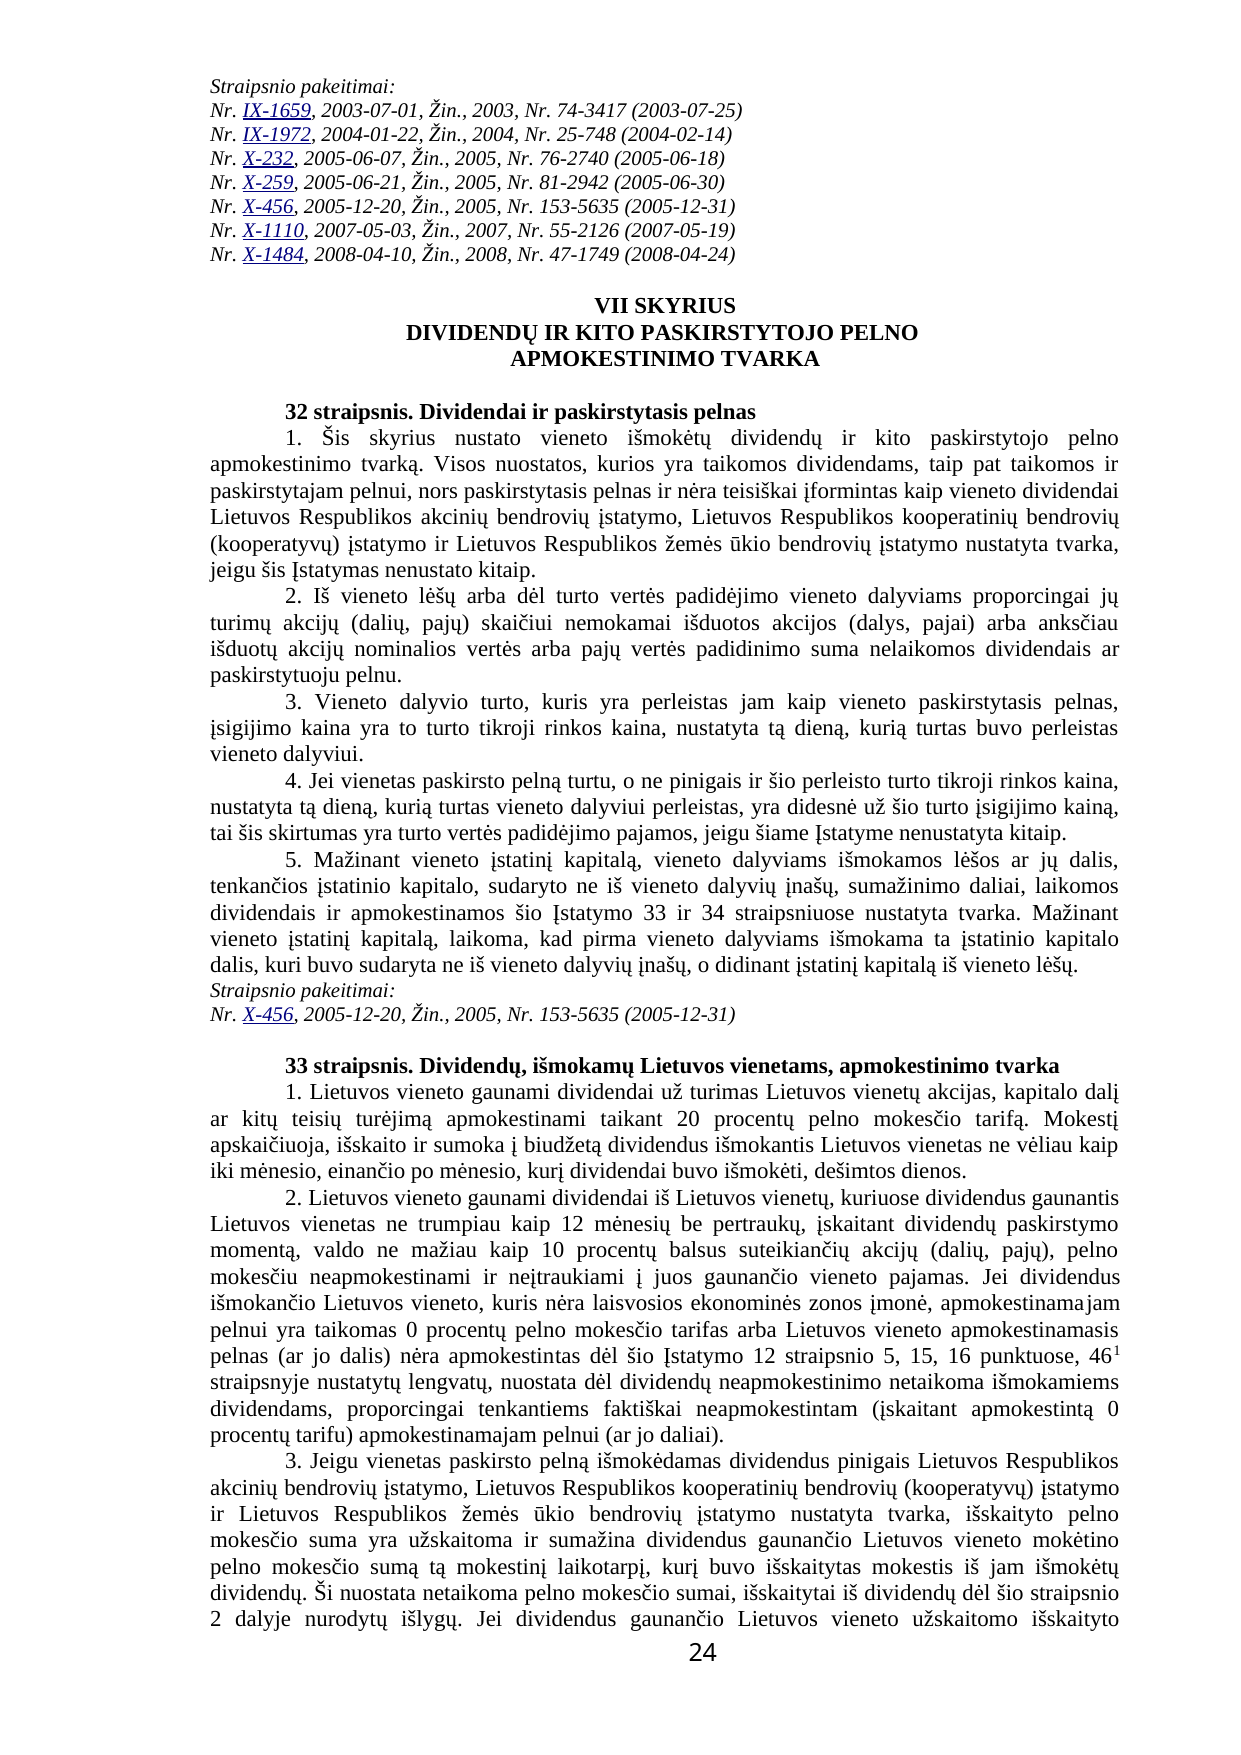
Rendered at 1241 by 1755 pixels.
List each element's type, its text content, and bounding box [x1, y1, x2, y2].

text 5. Mažinant vieneto įstatinį kapitalą, vieneto dalyviams išmokamos lėšos ar jų dalis, tenkančios įstatinio kapitalo, sudaryto ne iš vieneto dalyvių įnašų, sumažinimo daliai, laikomos dividendais ir apmokestinamos šio Įstatymo 33 ir 34 straipsniuose nustatyta tvarka. Mažinant vieneto įstatinį kapitalą, laikoma, kad pirma vieneto dalyviams išmokama ta įstatinio kapitalo dalis, kuri buvo sudaryta ne iš vieneto dalyvių įnašų, o didinant įstatinį kapitalą iš vieneto lėšų. [210, 846, 1120, 978]
text 1. Šis skyrius nustato vieneto išmokėtų dividendų ir kito paskirstytojo pelno apmokestinimo tvarką. Visos nuostatos, kurios yra taikomos dividendams, taip pat taikomos ir paskirstytajam pelnui, nors paskirstytasis pelnas ir nėra teisiškai įformintas kaip vieneto dividendai Lietuvos Respublikos akcinių bendrovių įstatymo, Lietuvos Respublikos kooperatinių bendrovių (kooperatyvų) įstatymo ir Lietuvos Respublikos žemės ūkio bendrovių įstatymo nustatyta tvarka, jeigu šis Įstatymas nenustato kitaip. [210, 424, 1120, 582]
text Nr. IX-1972, 2004-01-22, Žin., 2004, Nr. 25-748 (2004-02-14) [210, 122, 1120, 146]
text Nr. X-232, 2005-06-07, Žin., 2005, Nr. 76-2740 (2005-06-18) [210, 146, 1120, 170]
text 4. Jei vienetas paskirsto pelną turtu, o ne pinigais ir šio perleisto turto tikroji rinkos kaina, nustatyta tą dieną, kurią turtas vieneto dalyviui perleistas, yra didesnė už šio turto įsigijimo kainą, tai šis skirtumas yra turto vertės padidėjimo pajamos, jeigu šiame Įstatyme nenustatyta kitaip. [210, 767, 1120, 846]
text 2. Lietuvos vieneto gaunami dividendai iš Lietuvos vienetų, kuriuose dividendus gaunantis Lietuvos vienetas ne trumpiau kaip 12 mėnesių be pertraukų, įskaitant dividendų paskirstymo momentą, valdo ne mažiau kaip 10 procentų balsus suteikiančių akcijų (dalių, pajų), pelno mokesčiu neapmokestinami ir neįtraukiami į juos gaunančio vieneto pajamas. Jei dividendus išmokančio Lietuvos vieneto, kuris nėra laisvosios ekonominės zonos įmonė, apmokestinamajam pelnui yra taikomas 0 procentų pelno mokesčio tarifas arba Lietuvos vieneto apmokestinamasis pelnas (ar jo dalis) nėra apmokestintas dėl šio Įstatymo 12 straipsnio 5, 15, 16 punktuose, 461 straipsnyje nustatytų lengvatų, nuostata dėl dividendų neapmokestinimo netaikoma išmokamiems dividendams, proporcingai tenkantiems faktiškai neapmokestintam (įskaitant apmokestintą 0 procentų tarifu) apmokestinamajam pelnui (ar jo daliai). [210, 1184, 1120, 1447]
text Nr. X-259, 2005-06-21, Žin., 2005, Nr. 81-2942 (2005-06-30) [210, 170, 1120, 194]
text Nr. X-1484, 2008-04-10, Žin., 2008, Nr. 47-1749 (2008-04-24) [210, 242, 1120, 266]
text Nr. X-456, 2005-12-20, Žin., 2005, Nr. 153-5635 (2005-12-31) [210, 1002, 1120, 1026]
text Straipsnio pakeitimai: [210, 73, 1120, 98]
text Straipsnio pakeitimai: [210, 978, 1120, 1002]
text VII SKYRIUS [210, 292, 1120, 319]
text 1. Lietuvos vieneto gaunami dividendai už turimas Lietuvos vienetų akcijas, kapitalo dalį ar kitų teisių turėjimą apmokestinami taikant 20 procentų pelno mokesčio tarifą. Mokestį apskaičiuoja, išskaito ir sumoka į biudžetą dividendus išmokantis Lietuvos vienetas ne vėliau kaip iki mėnesio, einančio po mėnesio, kurį dividendai buvo išmokėti, dešimtos dienos. [210, 1078, 1120, 1184]
text 3. Jeigu vienetas paskirsto pelną išmokėdamas dividendus pinigais Lietuvos Respublikos akcinių bendrovių įstatymo, Lietuvos Respublikos kooperatinių bendrovių (kooperatyvų) įstatymo ir Lietuvos Respublikos žemės ūkio bendrovių įstatymo nustatyta tvarka, išskaityto pelno mokesčio suma yra užskaitoma ir sumažina dividendus gaunančio Lietuvos vieneto mokėtino pelno mokesčio sumą tą mokestinį laikotarpį, kurį buvo išskaitytas mokestis iš jam išmokėtų dividendų. Ši nuostata netaikoma pelno mokesčio sumai, išskaitytai iš dividendų dėl šio straipsnio 2 dalyje nurodytų išlygų. Jei dividendus gaunančio Lietuvos vieneto užskaitomo išskaityto [210, 1447, 1120, 1632]
text Nr. IX-1659, 2003-07-01, Žin., 2003, Nr. 74-3417 (2003-07-25) [210, 98, 1120, 122]
text Nr. X-456, 2005-12-20, Žin., 2005, Nr. 153-5635 (2005-12-31) [210, 194, 1120, 218]
text DIVIDENDŲ IR KITO PASKIRSTYTOJO PELNO APMOKESTINIMO TVARKA [210, 319, 1120, 371]
text 32 straipsnis. Dividendai ir paskirstytasis pelnas [210, 398, 1120, 424]
text 3. Vieneto dalyvio turto, kuris yra perleistas jam kaip vieneto paskirstytasis pelnas, įsigijimo kaina yra to turto tikroji rinkos kaina, nustatyta tą dieną, kurią turtas buvo perleistas vieneto dalyviui. [210, 688, 1120, 767]
text 2. Iš vieneto lėšų arba dėl turto vertės padidėjimo vieneto dalyviams proporcingai jų turimų akcijų (dalių, pajų) skaičiui nemokamai išduotos akcijos (dalys, pajai) arba anksčiau išduotų akcijų nominalios vertės arba pajų vertės padidinimo suma nelaikomos dividendais ar paskirstytuoju pelnu. [210, 582, 1120, 688]
text Nr. X-1110, 2007-05-03, Žin., 2007, Nr. 55-2126 (2007-05-19) [210, 218, 1120, 242]
text 33 straipsnis. Dividendų, išmokamų Lietuvos vienetams, apmokestinimo tvarka [285, 1052, 1120, 1078]
